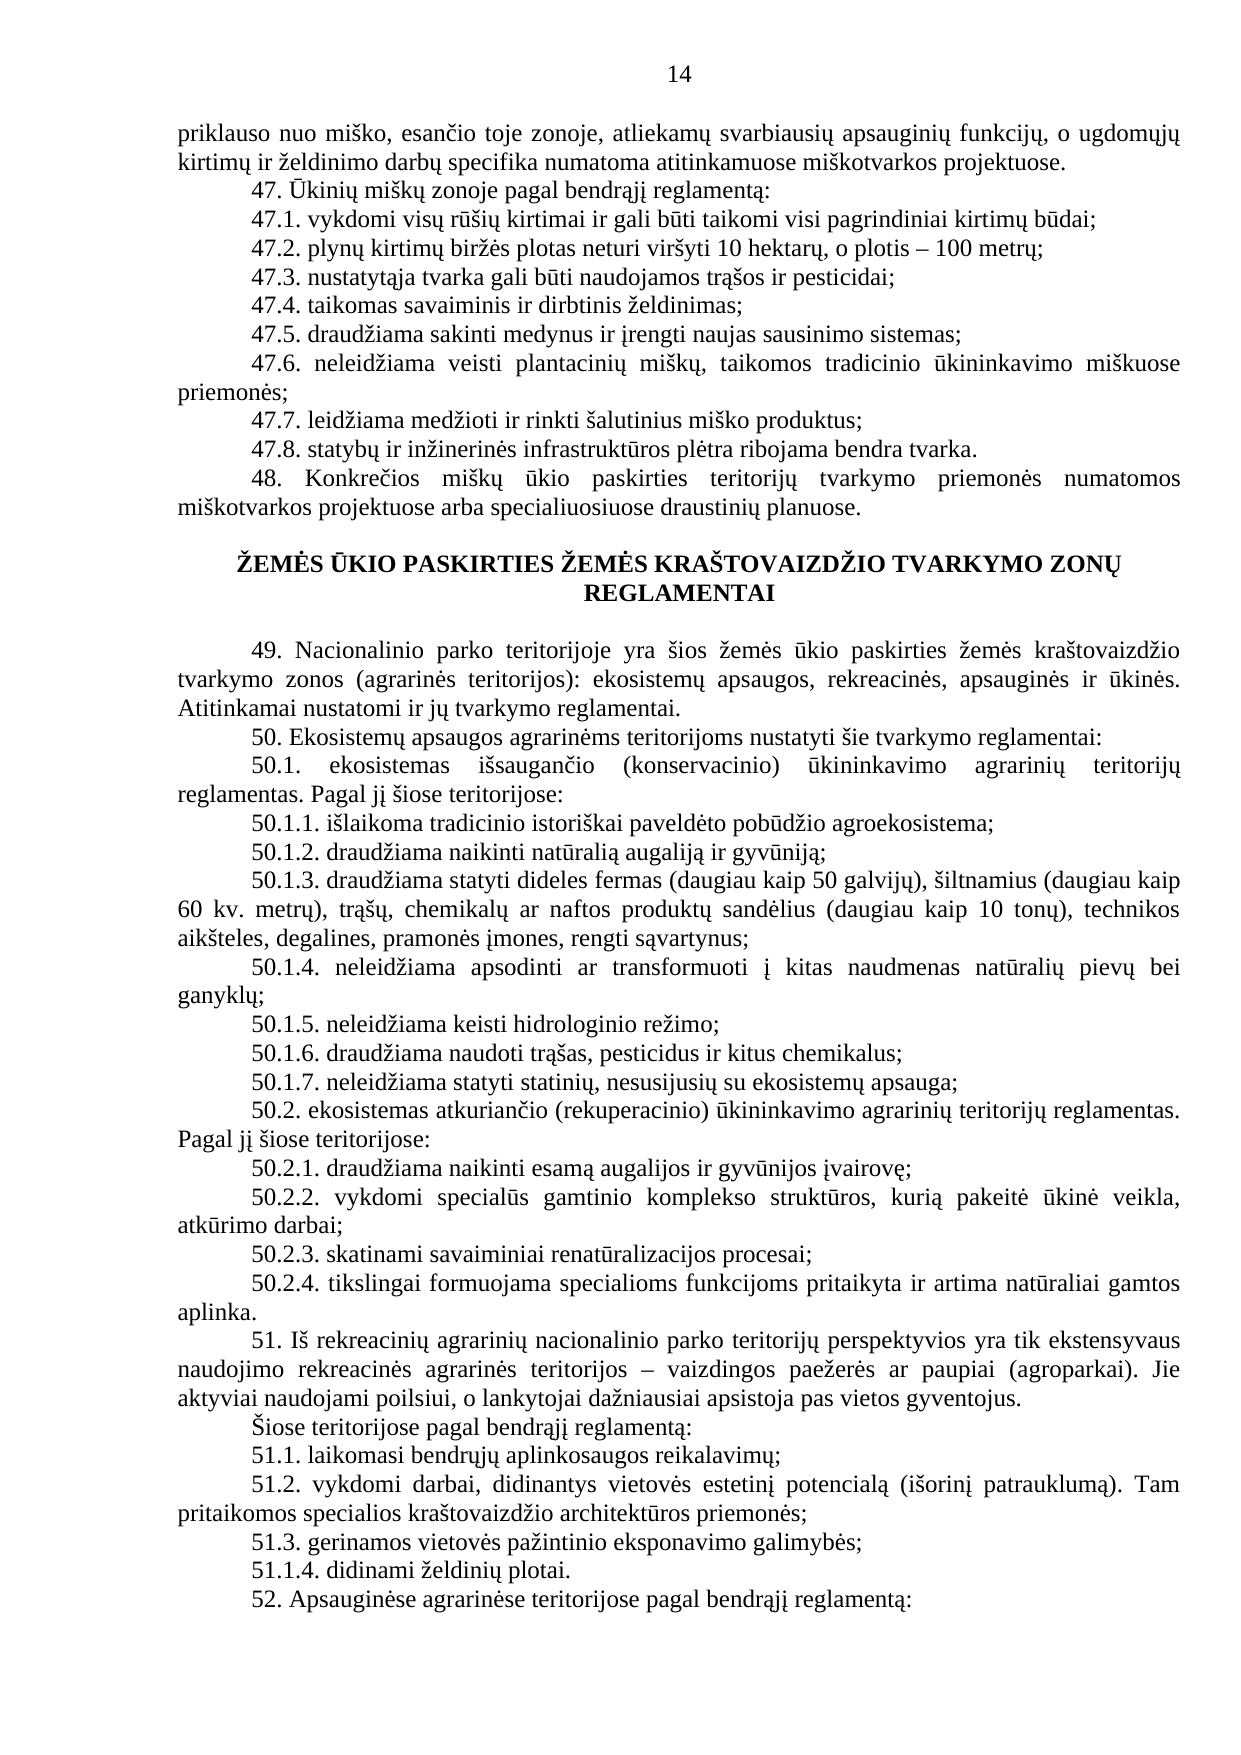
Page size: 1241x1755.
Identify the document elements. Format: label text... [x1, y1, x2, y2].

text 51.1.4. didinami želdinių plotai. [177, 1556, 1181, 1584]
text Žemės ūkio paskirties žemės kraštovaizdžio tvarkymo zonų reglamentai [177, 549, 1181, 607]
text 47.2. plynų kirtimų biržės plotas neturi viršyti 10 hektarų, o plotis – 100 metrų; [177, 233, 1181, 262]
text 47.7. leidžiama medžioti ir rinkti šalutinius miško produktus; [177, 406, 1181, 434]
text priklauso nuo miško, esančio toje zonoje, atliekamų svarbiausių apsauginių funkcijų, o ugdomųjų kirtimų ir želdinimo darbų specifika numatoma atitinkamuose miškotvarkos projektuose. [177, 118, 1181, 176]
text 52. Apsauginėse agrarinėse teritorijose pagal bendrąjį reglamentą: [177, 1584, 1181, 1613]
text 50.1. ekosistemas išsaugančio (konservacinio) ūkininkavimo agrarinių teritorijų reglamentas. Pagal jį šiose teritorijose: [177, 751, 1181, 808]
text 50.1.5. neleidžiama keisti hidrologinio režimo; [177, 1009, 1181, 1038]
text Šiose teritorijose pagal bendrąjį reglamentą: [177, 1412, 1181, 1441]
text 50.2.2. vykdomi specialūs gamtinio komplekso struktūros, kurią pakeitė ūkinė veikla, atkūrimo darbai; [177, 1182, 1181, 1239]
text 51.2. vykdomi darbai, didinantys vietovės estetinį potencialą (išorinį patrauklumą). Tam pritaikomos specialios kraštovaizdžio architektūros priemonės; [177, 1469, 1181, 1527]
text 50.1.7. neleidžiama statyti statinių, nesusijusių su ekosistemų apsauga; [177, 1067, 1181, 1096]
text 47. Ūkinių miškų zonoje pagal bendrąjį reglamentą: [177, 176, 1181, 204]
text 47.6. neleidžiama veisti plantacinių miškų, taikomos tradicinio ūkininkavimo miškuose priemonės; [177, 348, 1181, 406]
text 50.2. ekosistemas atkuriančio (rekuperacinio) ūkininkavimo agrarinių teritorijų reglamentas. Pagal jį šiose teritorijose: [177, 1096, 1181, 1153]
text 50.1.1. išlaikoma tradicinio istoriškai paveldėto pobūdžio agroekosistema; [177, 808, 1181, 837]
text 50.2.1. draudžiama naikinti esamą augalijos ir gyvūnijos įvairovę; [177, 1153, 1181, 1182]
text 47.8. statybų ir inžinerinės infrastruktūros plėtra ribojama bendra tvarka. [177, 434, 1181, 463]
text 47.5. draudžiama sakinti medynus ir įrengti naujas sausinimo sistemas; [177, 319, 1181, 348]
text 50.2.3. skatinami savaiminiai renatūralizacijos procesai; [177, 1239, 1181, 1268]
text 50.1.6. draudžiama naudoti trąšas, pesticidus ir kitus chemikalus; [177, 1038, 1181, 1067]
text 47.3. nustatytąja tvarka gali būti naudojamos trąšos ir pesticidai; [177, 262, 1181, 291]
text 47.1. vykdomi visų rūšių kirtimai ir gali būti taikomi visi pagrindiniai kirtimų būdai; [177, 204, 1181, 233]
text 47.4. taikomas savaiminis ir dirbtinis želdinimas; [177, 291, 1181, 319]
text 51. Iš rekreacinių agrarinių nacionalinio parko teritorijų perspektyvios yra tik ekstensyvaus naudojimo rekreacinės agrarinės teritorijos – vaizdingos paežerės ar paupiai (agroparkai). Jie aktyviai naudojami poilsiui, o lankytojai dažniausiai apsistoja pas vietos gyventojus. [177, 1326, 1181, 1412]
text 48. Konkrečios miškų ūkio paskirties teritorijų tvarkymo priemonės numatomos miškotvarkos projektuose arba specialiuosiuose draustinių planuose. [177, 463, 1181, 521]
text 50.2.4. tikslingai formuojama specialioms funkcijoms pritaikyta ir artima natūraliai gamtos aplinka. [177, 1268, 1181, 1326]
text 50.1.2. draudžiama naikinti natūralią augaliją ir gyvūniją; [177, 837, 1181, 866]
text 50.1.3. draudžiama statyti dideles fermas (daugiau kaip 50 galvijų), šiltnamius (daugiau kaip 60 kv. metrų), trąšų, chemikalų ar naftos produktų sandėlius (daugiau kaip 10 tonų), technikos aikšteles, degalines, pramonės įmones, rengti sąvartynus; [177, 866, 1181, 952]
text 50.1.4. neleidžiama apsodinti ar transformuoti į kitas naudmenas natūralių pievų bei ganyklų; [177, 952, 1181, 1009]
text 51.1. laikomasi bendrųjų aplinkosaugos reikalavimų; [177, 1441, 1181, 1469]
text 51.3. gerinamos vietovės pažintinio eksponavimo galimybės; [177, 1527, 1181, 1556]
text 49. Nacionalinio parko teritorijoje yra šios žemės ūkio paskirties žemės kraštovaizdžio tvarkymo zonos (agrarinės teritorijos): ekosistemų apsaugos, rekreacinės, apsauginės ir ūkinės. Atitinkamai nustatomi ir jų tvarkymo reglamentai. [177, 636, 1181, 722]
text 50. Ekosistemų apsaugos agrarinėms teritorijoms nustatyti šie tvarkymo reglamentai: [177, 722, 1181, 751]
